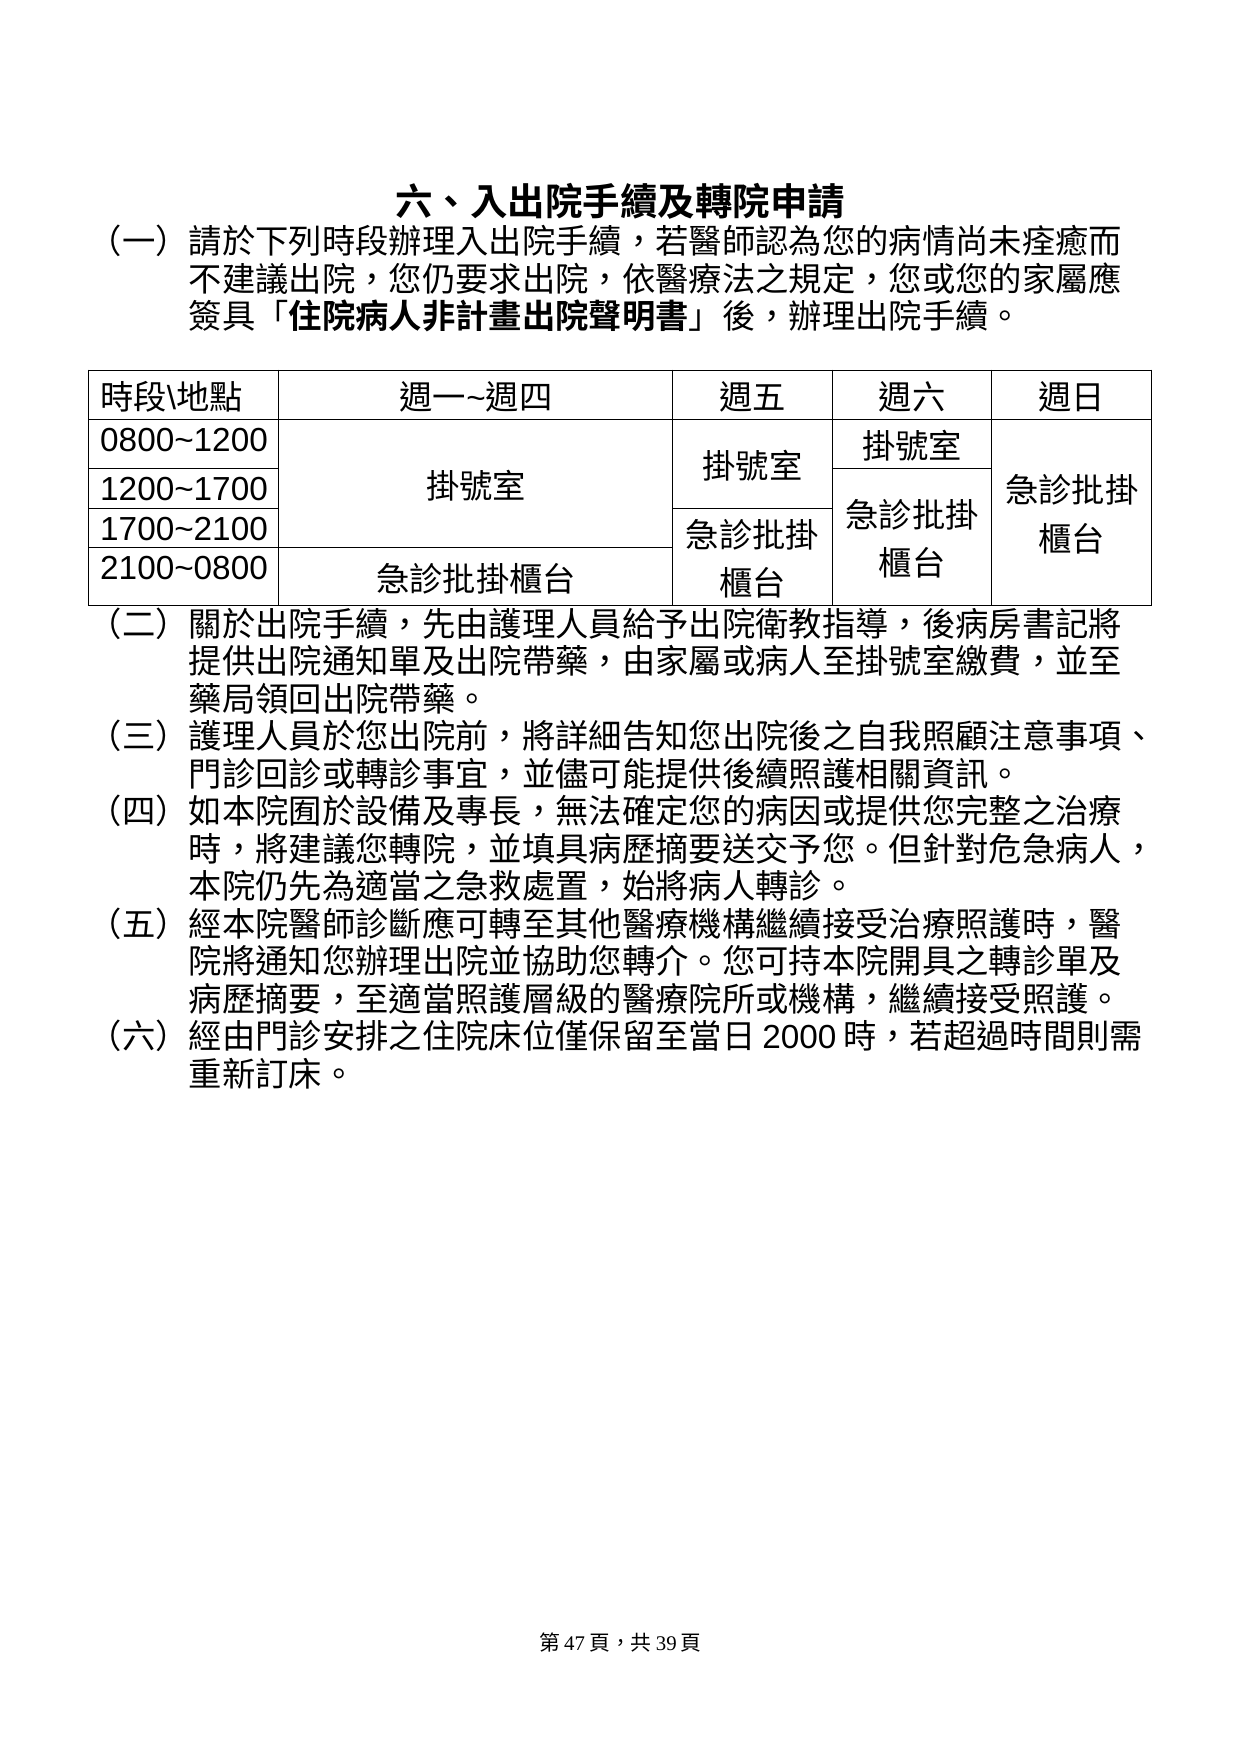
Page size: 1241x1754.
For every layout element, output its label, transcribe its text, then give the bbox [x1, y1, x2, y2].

table_cell 1700~2100 [89, 509, 278, 547]
table_cell 掛號室 [833, 420, 991, 468]
table_cell 急診批掛櫃台 [718, 509, 832, 563]
table_cell 急診批掛櫃台 [992, 420, 1151, 605]
table_header 週日 [992, 371, 1151, 419]
text （三）護理人員於您出院前，將詳細告知您出院後之自我照顧注意事項、門診回診或轉診事宜，並儘可能提供後續照護相關資訊。 [89, 719, 274, 794]
table_cell 急診批掛櫃台 [833, 469, 991, 605]
text （三）護理人員於您出院前，將詳細告知您出院後之自我照顧注意事項、門診回診或轉診事宜，並儘可能提供後續照護相關資訊。 [960, 719, 1152, 794]
table_cell 掛號室 [673, 420, 832, 508]
text （五）經本院醫師診斷應可轉至其他醫療機構繼續接受治療照護時，醫院將通知您辦理出院並協助您轉介。您可持本院開具之轉診單及病歷摘要，至適當照護層級的醫療院所或機構，繼續接受照護。 [89, 906, 272, 1019]
table_cell 1200~1700 [89, 469, 278, 508]
table_header 週一~週四 [279, 371, 672, 419]
text （六）經由門診安排之住院床位僅保留至當日2000時，若超過時間則需重新訂床。 [89, 1019, 314, 1094]
text （四）如本院囿於設備及專長，無法確定您的病因或提供您完整之治療時，將建議您轉院，並填具病歷摘要送交予您。但針對危急病人，本院仍先為適當之急救處置，始將病人轉診。 [89, 794, 249, 906]
table_cell 0800~1200 [89, 420, 278, 468]
table_header 週五 [673, 371, 832, 419]
text （五）經本院醫師診斷應可轉至其他醫療機構繼續接受治療照護時，醫院將通知您辦理出院並協助您轉介。您可持本院開具之轉診單及病歷摘要，至適當照護層級的醫療院所或機構，繼續接受照護。 [962, 906, 1152, 1019]
table_cell 急診批掛櫃台 [279, 548, 425, 605]
text （四）如本院囿於設備及專長，無法確定您的病因或提供您完整之治療時，將建議您轉院，並填具病歷摘要送交予您。但針對危急病人，本院仍先為適當之急救處置，始將病人轉診。 [985, 794, 1152, 906]
text （一）請於下列時段辦理入出院手續，若醫師認為您的病情尚未痊癒而不建議出院，您仍要求出院，依醫療法之規定，您或您的家屬應簽具「住院病人非計畫出院聲明書」後，辦理出院手續。 [89, 224, 1152, 336]
table_cell 2100~0800 [89, 548, 278, 605]
table_cell 掛號室 [279, 420, 672, 547]
text （二）關於出院手續，先由護理人員給予出院衛教指導，後病房書記將提供出院通知單及出院帶藥，由家屬或病人至掛號室繳費，並至藥局領回出院帶藥。 [89, 606, 351, 719]
table_header 時段\地點 [89, 371, 278, 419]
text 六、入出院手續及轉院申請 [89, 182, 1152, 224]
text （二）關於出院手續，先由護理人員給予出院衛教指導，後病房書記將提供出院通知單及出院帶藥，由家屬或病人至掛號室繳費，並至藥局領回出院帶藥。 [882, 606, 1152, 719]
text （六）經由門診安排之住院床位僅保留至當日2000時，若超過時間則需重新訂床。 [920, 1019, 1152, 1094]
table_header 週六 [833, 371, 991, 419]
